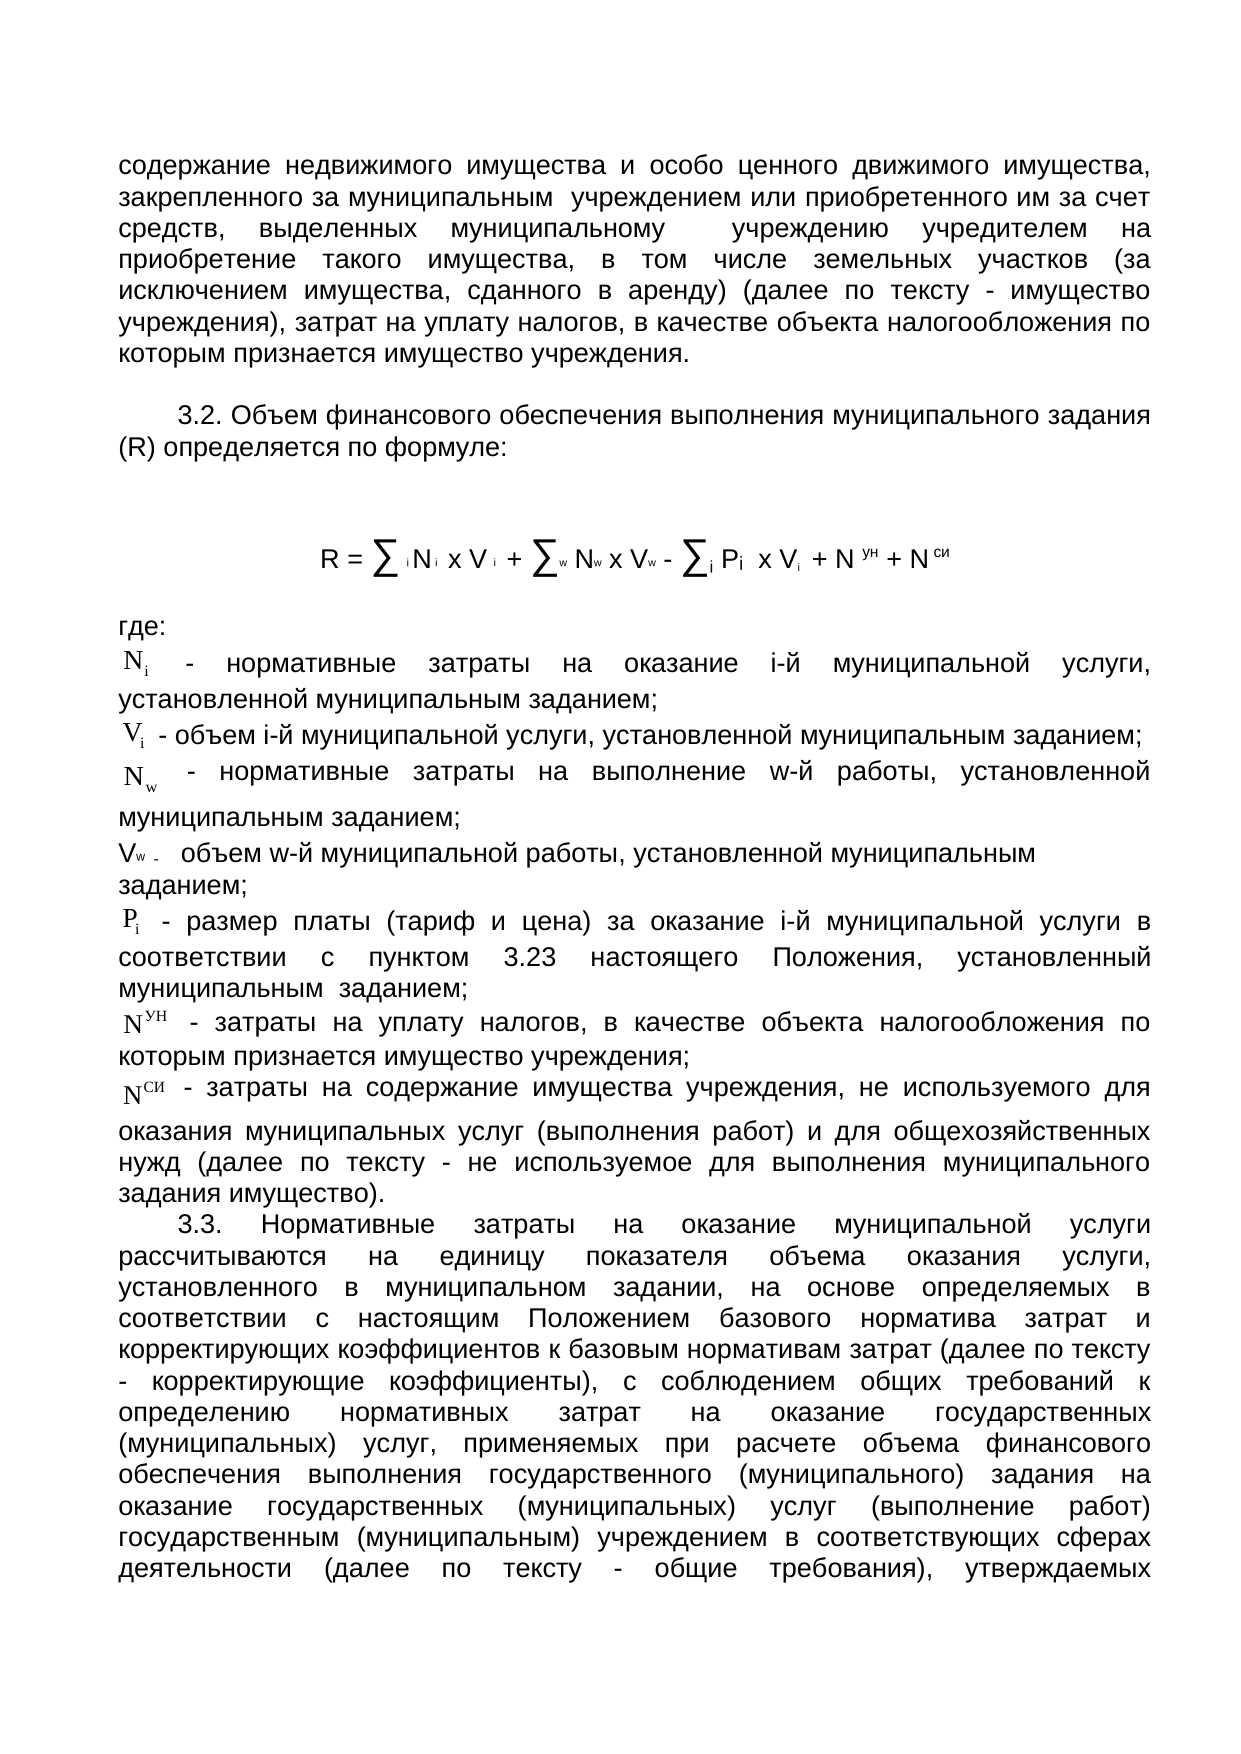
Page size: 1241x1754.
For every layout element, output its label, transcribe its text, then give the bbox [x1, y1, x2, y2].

text 3.2. Объем финансового обеспечения выполнения муниципального задания (R) определяется по формуле: [118, 399, 1152, 462]
text - нормативные затраты на оказание i-й муниципальной услуги, установленной муниципальным заданием; [118, 642, 1152, 714]
text 3.3. Нормативные затраты на оказание муниципальной услуги рассчитываются на единицу показателя объема оказания услуги, установленного в муниципальном задании, на основе определяемых в соответствии с настоящим Положением базового норматива затрат и корректирующих коэффициентов к базовым нормативам затрат (далее по тексту - корректирующие коэффициенты), с соблюдением общих требований к определению нормативных затрат на оказание государственных (муниципальных) услуг, применяемых при расчете объема финансового обеспечения выполнения государственного (муниципального) задания на оказание государственных (муниципальных) услуг (выполнение работ) государственным (муниципальным) учреждением в соответствующих сферах деятельности (далее по тексту - общие требования), утверждаемых [118, 1208, 1152, 1583]
text R = ∑ ͥ N ͥ x V ͥ + ∑ʷ Nʷ x Vʷ - ∑ᵢ Pᵢ x Vᵢ + N ун + N си [118, 529, 1152, 577]
text где: [118, 610, 1152, 642]
text содержание недвижимого имущества и особо ценного движимого имущества, закрепленного за муниципальным учреждением или приобретенного им за счет средств, выделенных муниципальному учреждению учредителем на приобретение такого имущества, в том числе земельных участков (за исключением имущества, сданного в аренду) (далее по тексту - имущество учреждения), затрат на уплату налогов, в качестве объекта налогообложения по которым признается имущество учреждения. [118, 149, 1152, 368]
text - затраты на содержание имущества учреждения, не используемого для оказания муниципальных услуг (выполнения работ) и для общехозяйственных нужд (далее по тексту - не используемое для выполнения муниципального задания имущество). [118, 1071, 1152, 1208]
text - объем i-й муниципальной услуги, установленной муниципальным заданием; [118, 714, 1152, 755]
text - размер платы (тариф и цена) за оказание i-й муниципальной услуги в соответствии с пунктом 3.23 настоящего Положения, установленный муниципальным заданием; [118, 900, 1152, 1004]
text - затраты на уплату налогов, в качестве объекта налогообложения по которым признается имущество учреждения; [118, 1004, 1152, 1071]
text Vʷ - объем w-й муниципальной работы, установленной муниципальным заданием; [118, 833, 1152, 900]
text - нормативные затраты на выполнение w-й работы, установленной муниципальным заданием; [118, 755, 1152, 833]
